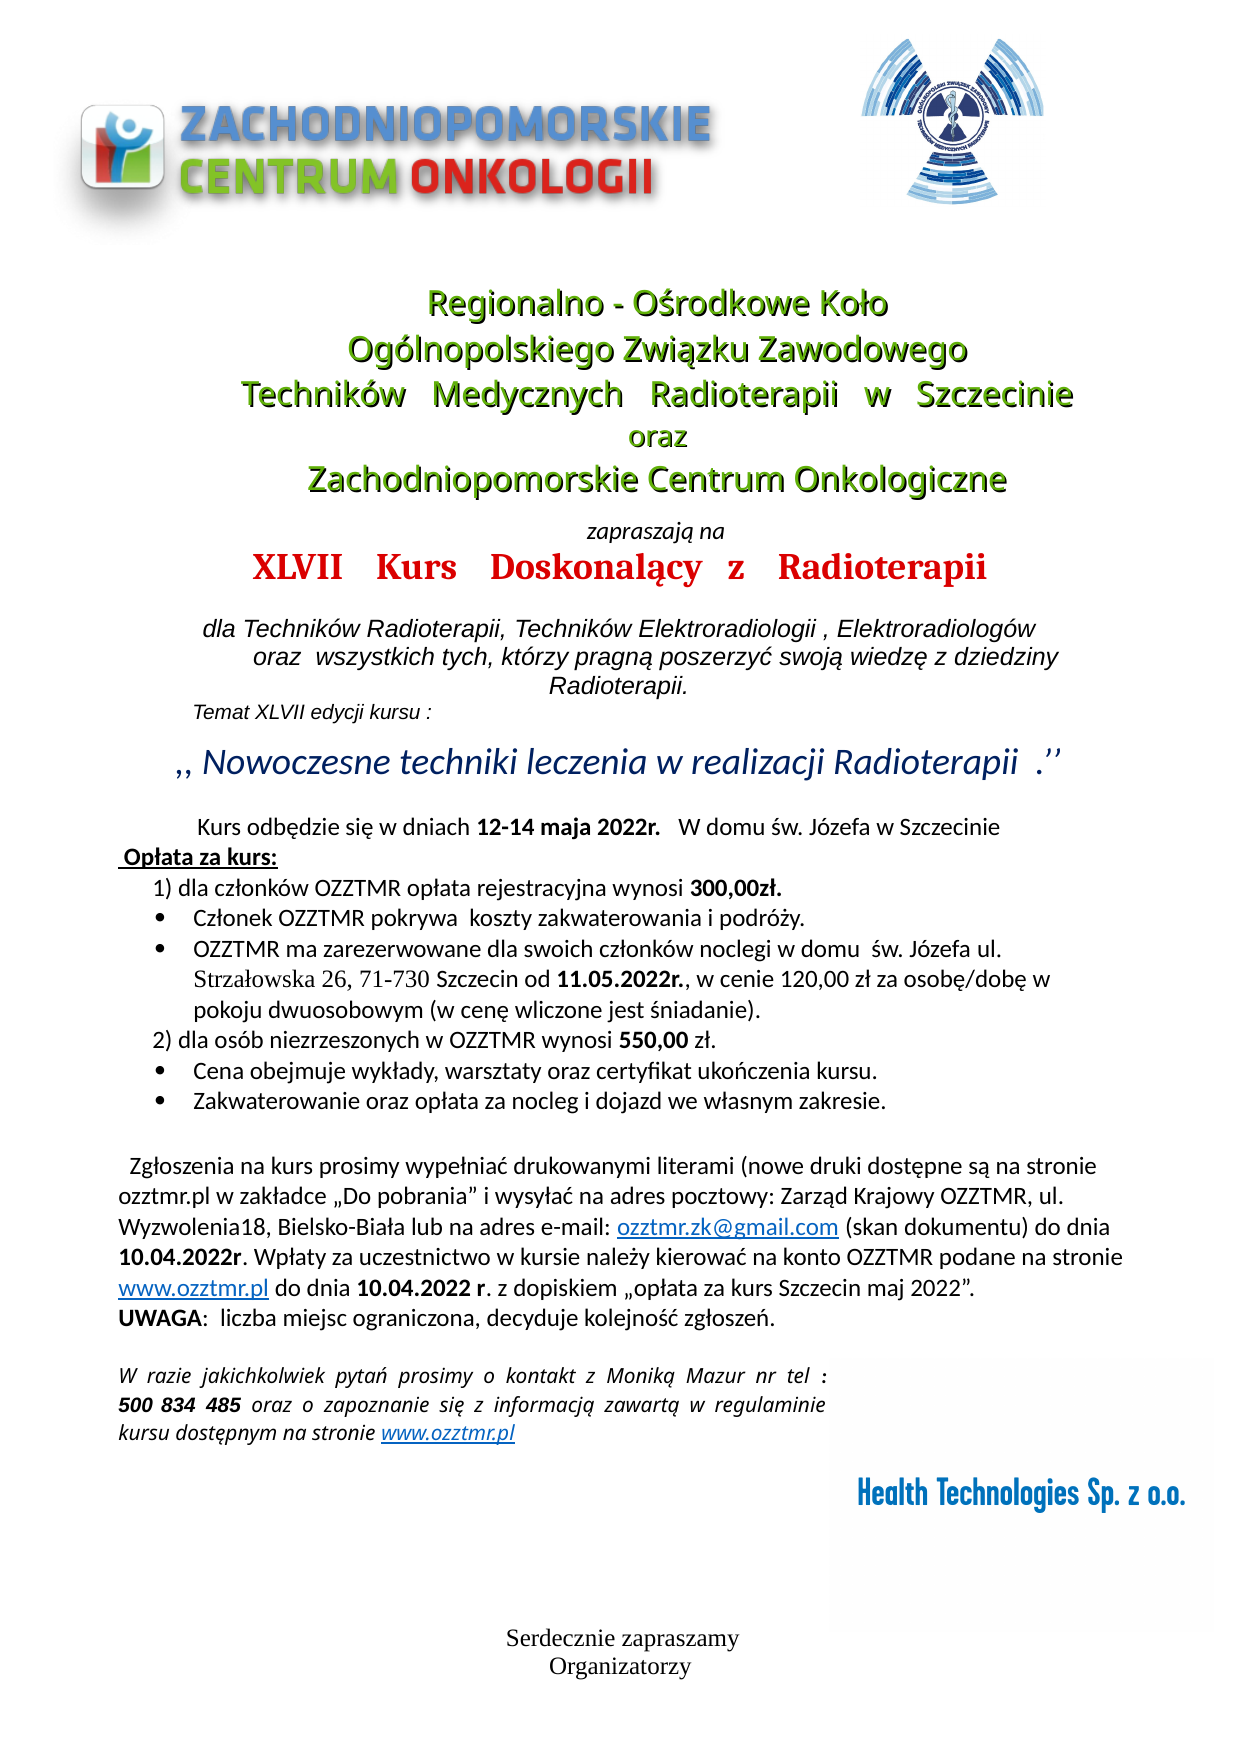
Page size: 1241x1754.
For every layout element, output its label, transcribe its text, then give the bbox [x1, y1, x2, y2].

text Kurs odbędzie się w dniach 12-14 maja 2022r. W domu św. Józefa w Szczecinie [118, 811, 1122, 841]
text Zachodniopomorskie Centrum Onkologiczne [118, 455, 1122, 500]
text dla Techników Radioterapii, Techników Elektroradiologii , Elektroradiologów [118, 614, 1122, 642]
text Opłata za kurs: [118, 841, 1122, 872]
text ,, Nowoczesne techniki leczenia w realizacji Radioterapii .’’ [118, 738, 1122, 784]
text Zgłoszenia na kurs prosimy wypełniać drukowanymi literami (nowe druki dostępne są na stronie ozztmr.pl w zakładce „Do pobrania” i wysyłać na adres pocztowy: Zarząd Krajowy OZZTMR, ul. Wyzwolenia18, Bielsko-Biała lub na adres e-mail: ozztmr.zk@gmail.com (skan dokumentu) do dnia 10.04.2022r. Wpłaty za uczestnictwo w kursie należy kierować na konto OZZTMR podane na stronie www.ozztmr.pl do dnia 10.04.2022 r. z dopiskiem „opłata za kurs Szczecin maj 2022”. [118, 1150, 1134, 1303]
text Techników Medycznych Radioterapii w Szczecinie [118, 370, 1122, 415]
text oraz [118, 415, 1122, 455]
list Cena obejmuje wykłady, warsztaty oraz certyfikat ukończenia kursu. [156, 1055, 1122, 1085]
text oraz wszystkich tych, którzy pragną poszerzyć swoją wiedzę z dziedziny Radioterapii. [118, 642, 1122, 700]
text Temat XLVII edycji kursu : [118, 700, 1122, 724]
text Regionalno - Ośrodkowe Koło [118, 279, 1122, 324]
text XLVII Kurs Doskonalący z Radioterapii [118, 545, 1122, 588]
list Członek OZZTMR pokrywa koszty zakwaterowania i podróży. [156, 902, 1122, 933]
text zapraszają na [118, 515, 1122, 545]
list OZZTMR ma zarezerwowane dla swoich członków noclegi w domu św. Józefa ul. Strzałowska 26, 71-730 Szczecin od 11.05.2022r., w cenie 120,00 zł za osobę/dobę w pokoju dwuosobowym (w cenę wliczone jest śniadanie). [156, 933, 1122, 1024]
text Ogólnopolskiego Związku Zawodowego [118, 324, 1122, 370]
text UWAGA: liczba miejsc ograniczona, decyduje kolejność zgłoszeń. [118, 1303, 1122, 1333]
text 2) dla osób niezrzeszonych w OZZTMR wynosi 550,00 zł. [118, 1024, 1122, 1055]
text 1) dla członków OZZTMR opłata rejestracyjna wynosi 300,00zł. [118, 872, 1122, 902]
text W razie jakichkolwiek pytań prosimy o kontakt z Moniką Mazur nr tel : 500 834 485 oraz o zapoznanie się z informacją zawartą w regulaminie kursu dostępnym na stronie www.ozztmr.pl [118, 1361, 829, 1447]
list Zakwaterowanie oraz opłata za nocleg i dojazd we własnym zakresie. [156, 1085, 1122, 1116]
